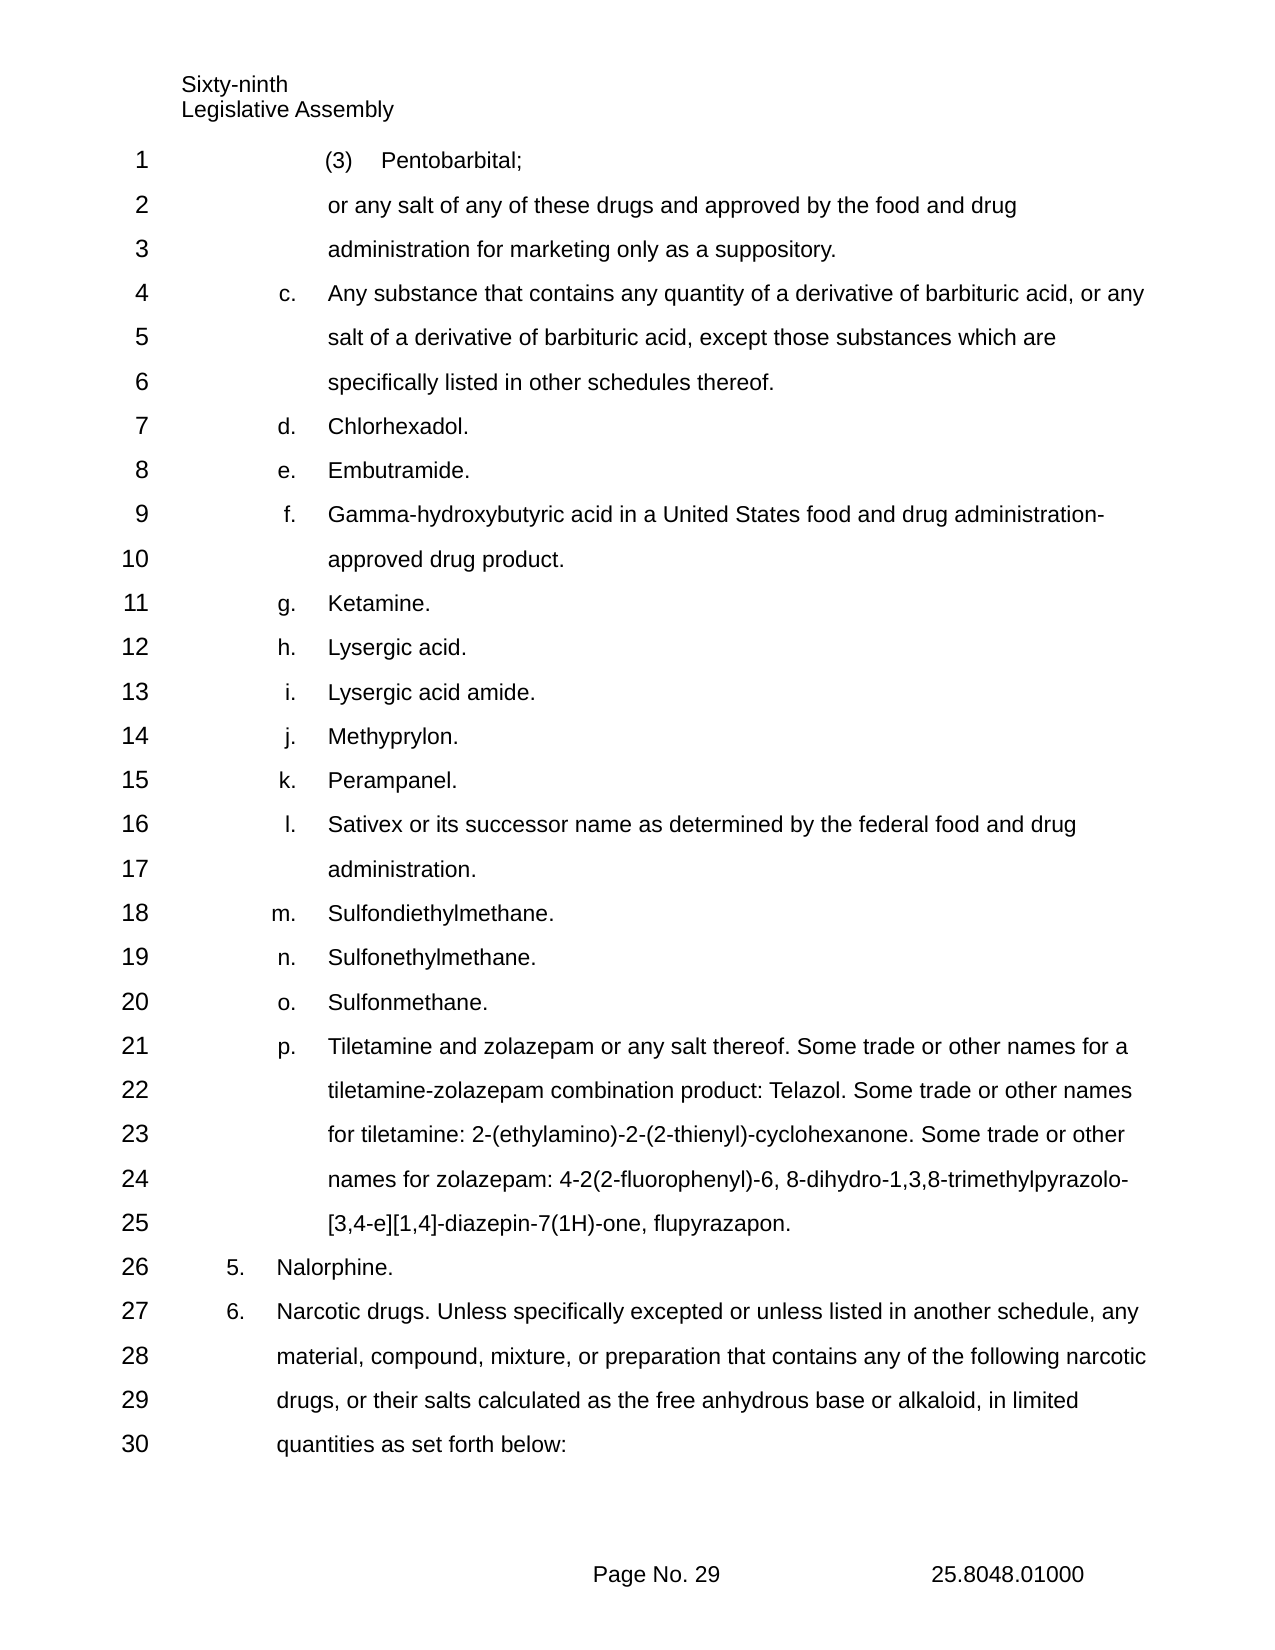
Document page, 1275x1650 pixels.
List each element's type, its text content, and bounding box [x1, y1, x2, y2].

text (3) Pentobarbital; [181, 133, 1154, 178]
text c. Any substance that contains any quantity of a derivative of barbituric acid, or any salt of a derivative of barbituric acid, except those substances which are specifically listed in other schedules thereof. [181, 266, 1154, 399]
text d. Chlorhexadol. [181, 399, 1154, 443]
text 5. Nalorphine. [181, 1240, 1154, 1284]
text f. Gamma-hydroxybutyric acid in a United States food and drug administration-approved drug product. [181, 487, 1154, 576]
text m. Sulfondiethylmethane. [181, 886, 1154, 930]
text o. Sulfonmethane. [181, 974, 1154, 1019]
text i. Lysergic acid amide. [181, 664, 1154, 709]
text g. Ketamine. [181, 576, 1154, 620]
text k. Perampanel. [181, 753, 1154, 797]
text h. Lysergic acid. [181, 620, 1154, 664]
text e. Embutramide. [181, 443, 1154, 487]
text l. Sativex or its successor name as determined by the federal food and drug administration. [181, 797, 1154, 886]
text p. Tiletamine and zolazepam or any salt thereof. Some trade or other names for a tiletamine-zolazepam combination product: Telazol. Some trade or other names for tiletamine: 2-(ethylamino)-2-(2-thienyl)-cyclohexanone. Some trade or other names for zolazepam: 4-2(2-fluorophenyl)-6, 8-dihydro-1,3,8-trimethylpyrazolo-[3,4-e][1,4]-diazepin-7(1H)-one, flupyrazapon. [181, 1019, 1154, 1240]
text 6. Narcotic drugs. Unless specifically excepted or unless listed in another schedule, any material, compound, mixture, or preparation that contains any of the following narcotic drugs, or their salts calculated as the free anhydrous base or alkaloid, in limited quantities as set forth below: [181, 1284, 1154, 1461]
text or any salt of any of these drugs and approved by the food and drug administration for marketing only as a suppository. [181, 178, 1154, 266]
text n. Sulfonethylmethane. [181, 930, 1154, 974]
text j. Methyprylon. [181, 709, 1154, 753]
